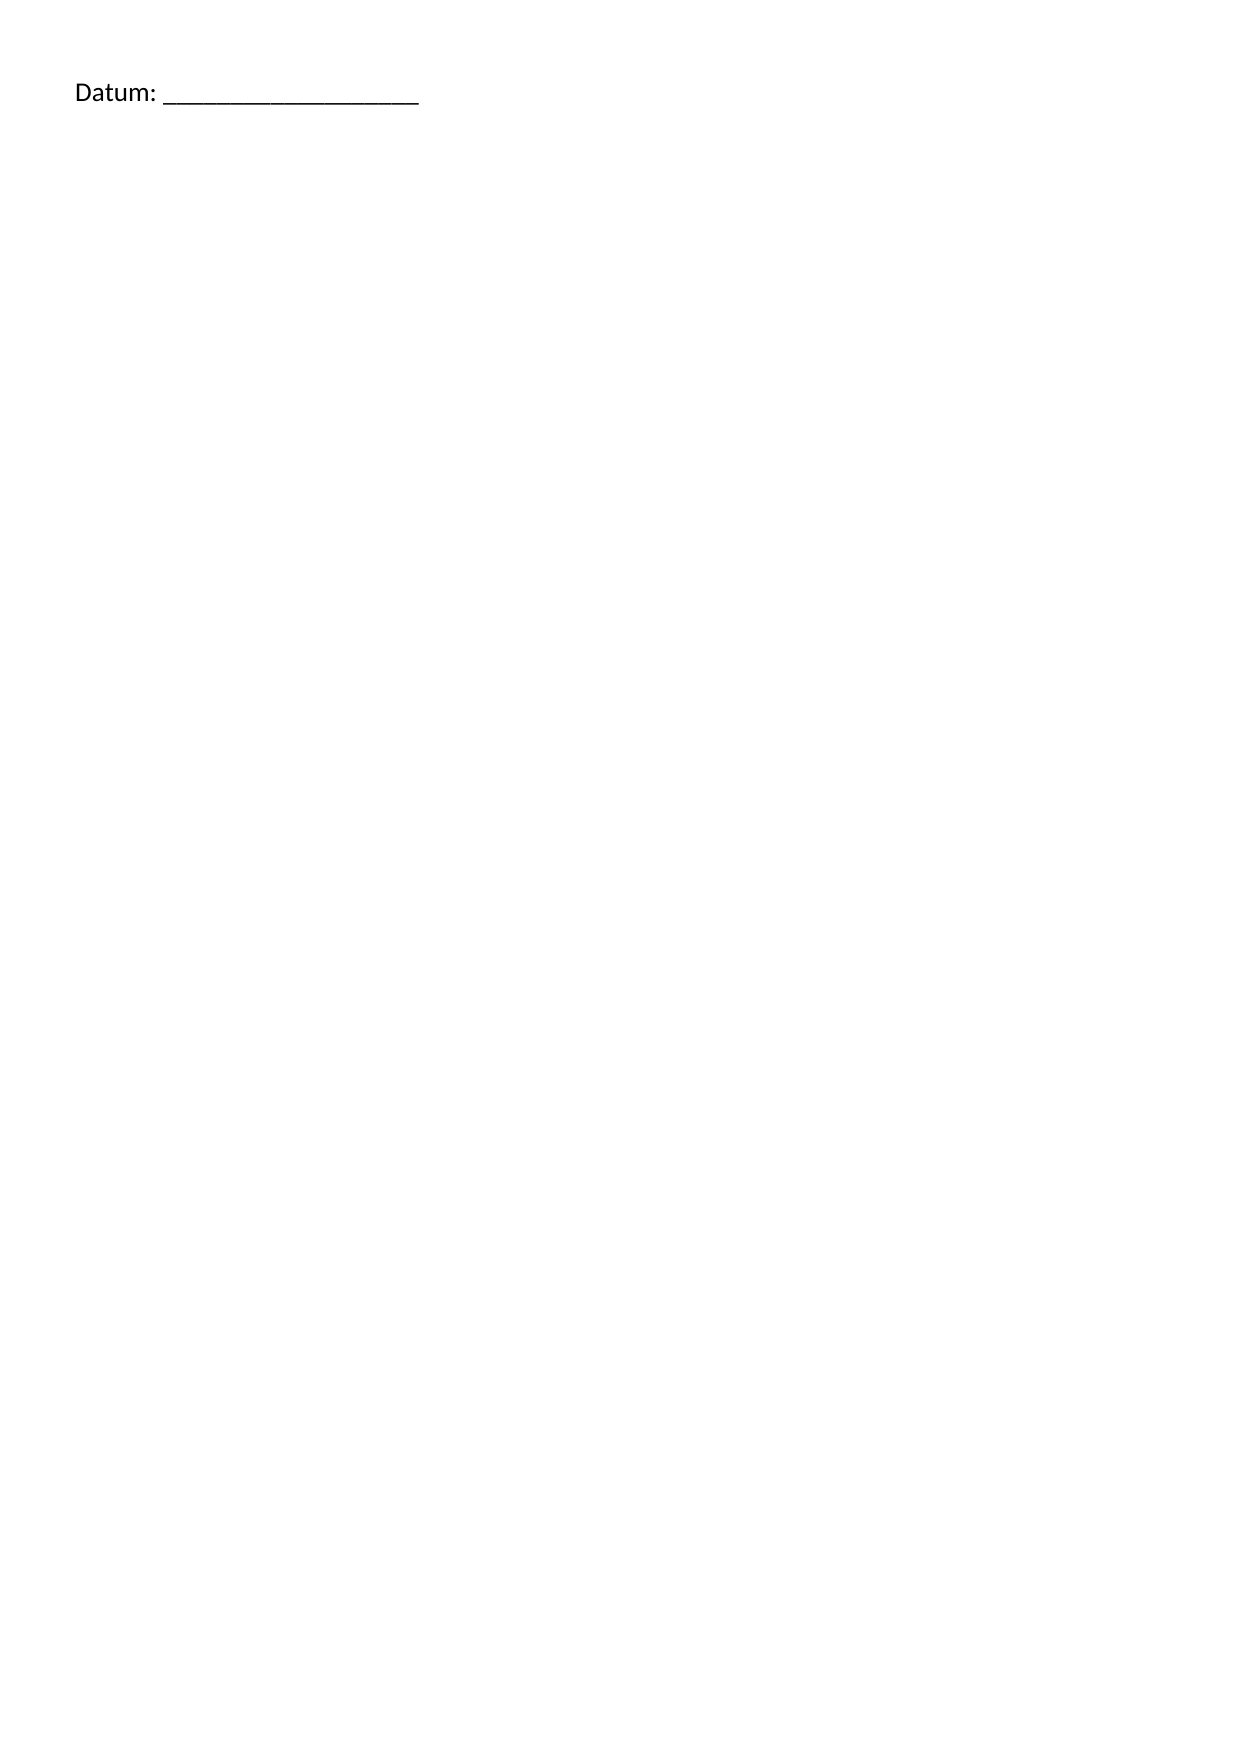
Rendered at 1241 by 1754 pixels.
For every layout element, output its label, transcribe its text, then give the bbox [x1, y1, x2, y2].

text Datum: ___________________ [75, 75, 1165, 108]
